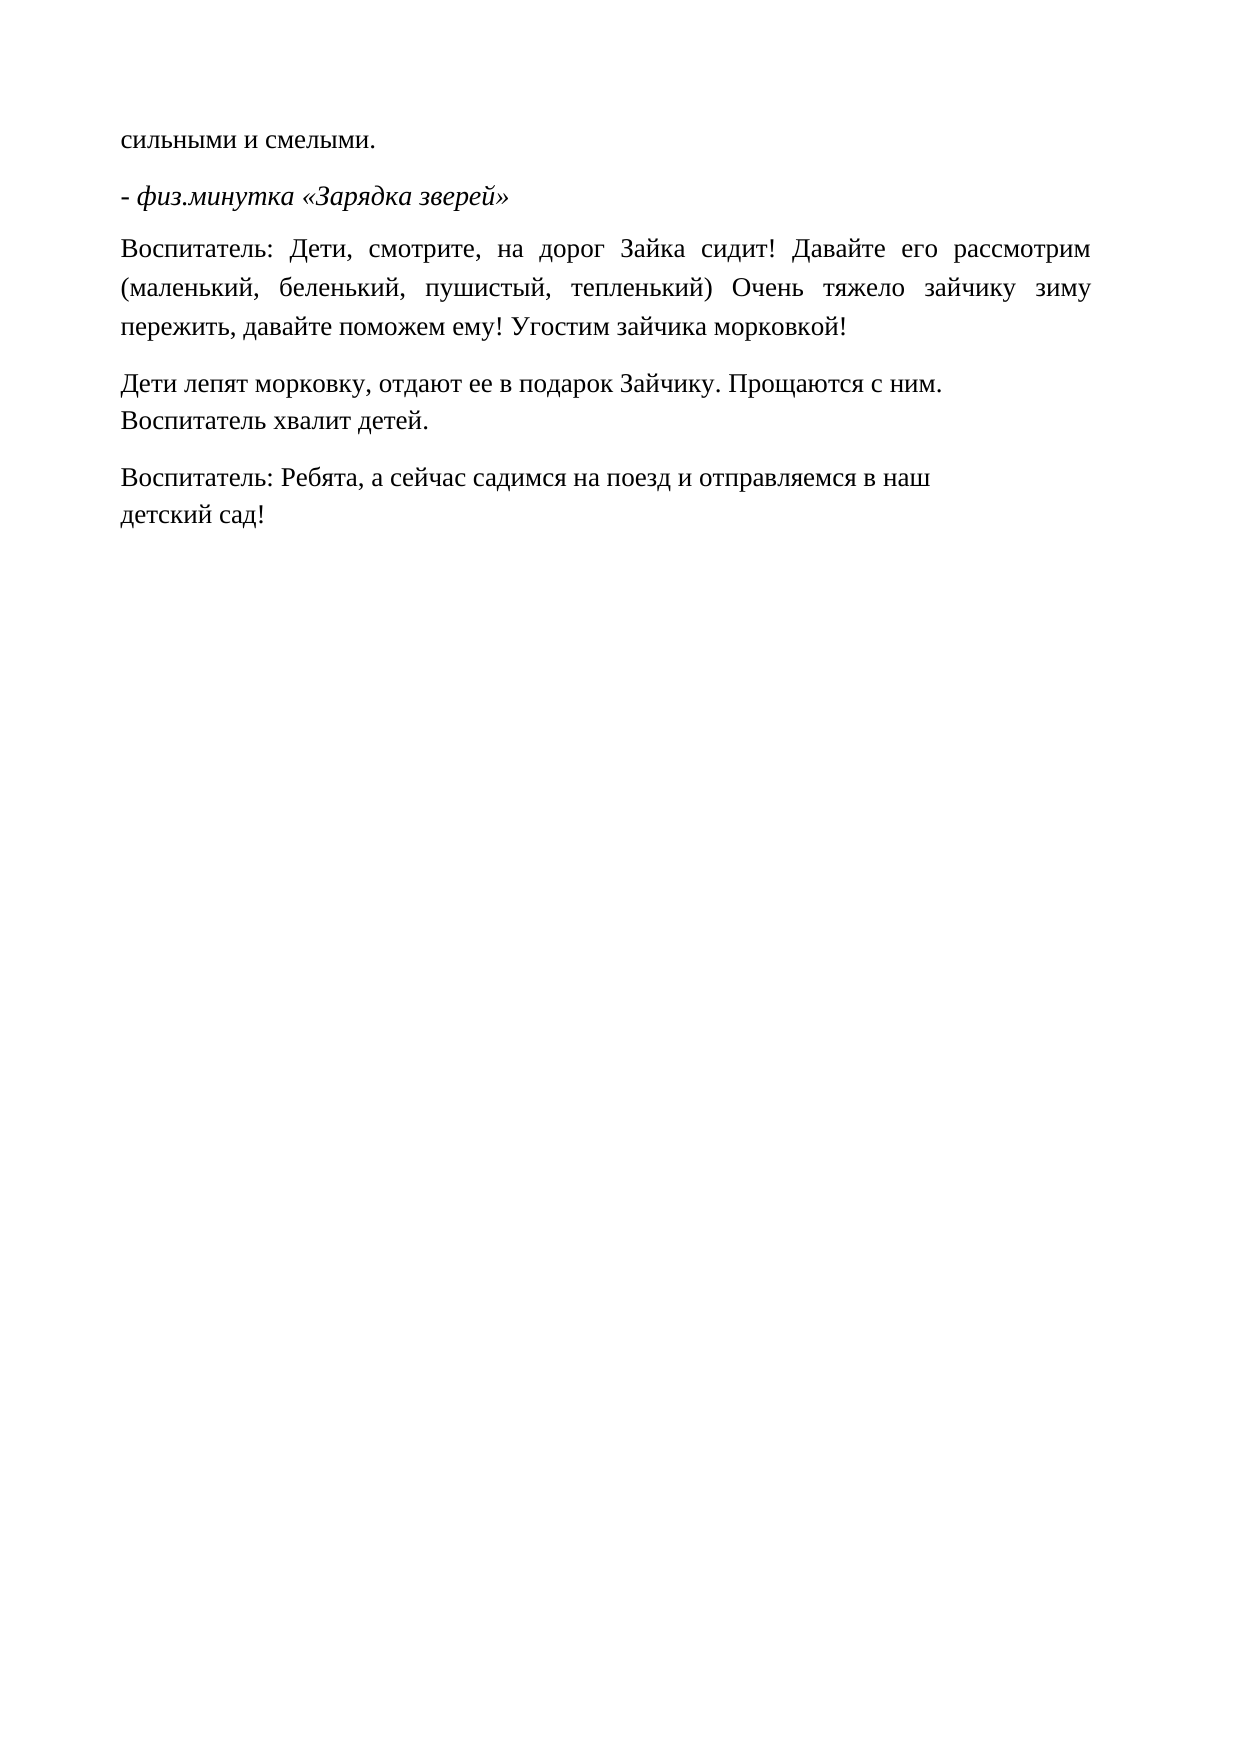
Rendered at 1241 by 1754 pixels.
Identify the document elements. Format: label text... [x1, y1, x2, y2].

text - физ.минутка «Зарядка зверей» [120, 183, 1122, 211]
text Дети лепят морковку, отдают ее в подарок Зайчику. Прощаются с ним. Воспитатель хвалит детей. [120, 362, 1024, 437]
text сильными и смелыми. [120, 118, 1053, 156]
text Воспитатель: Ребята, а сейчас садимся на поезд и отправляемся в наш детский сад! [120, 456, 995, 531]
text Воспитатель: Дети, смотрите, на дорог Зайка сидит! Давайте его рассмотрим (маленький, беленький, пушистый, тепленький) Очень тяжело зайчику зиму пережить, давайте поможем ему! Угостим зайчика морковкой! [120, 227, 1093, 343]
